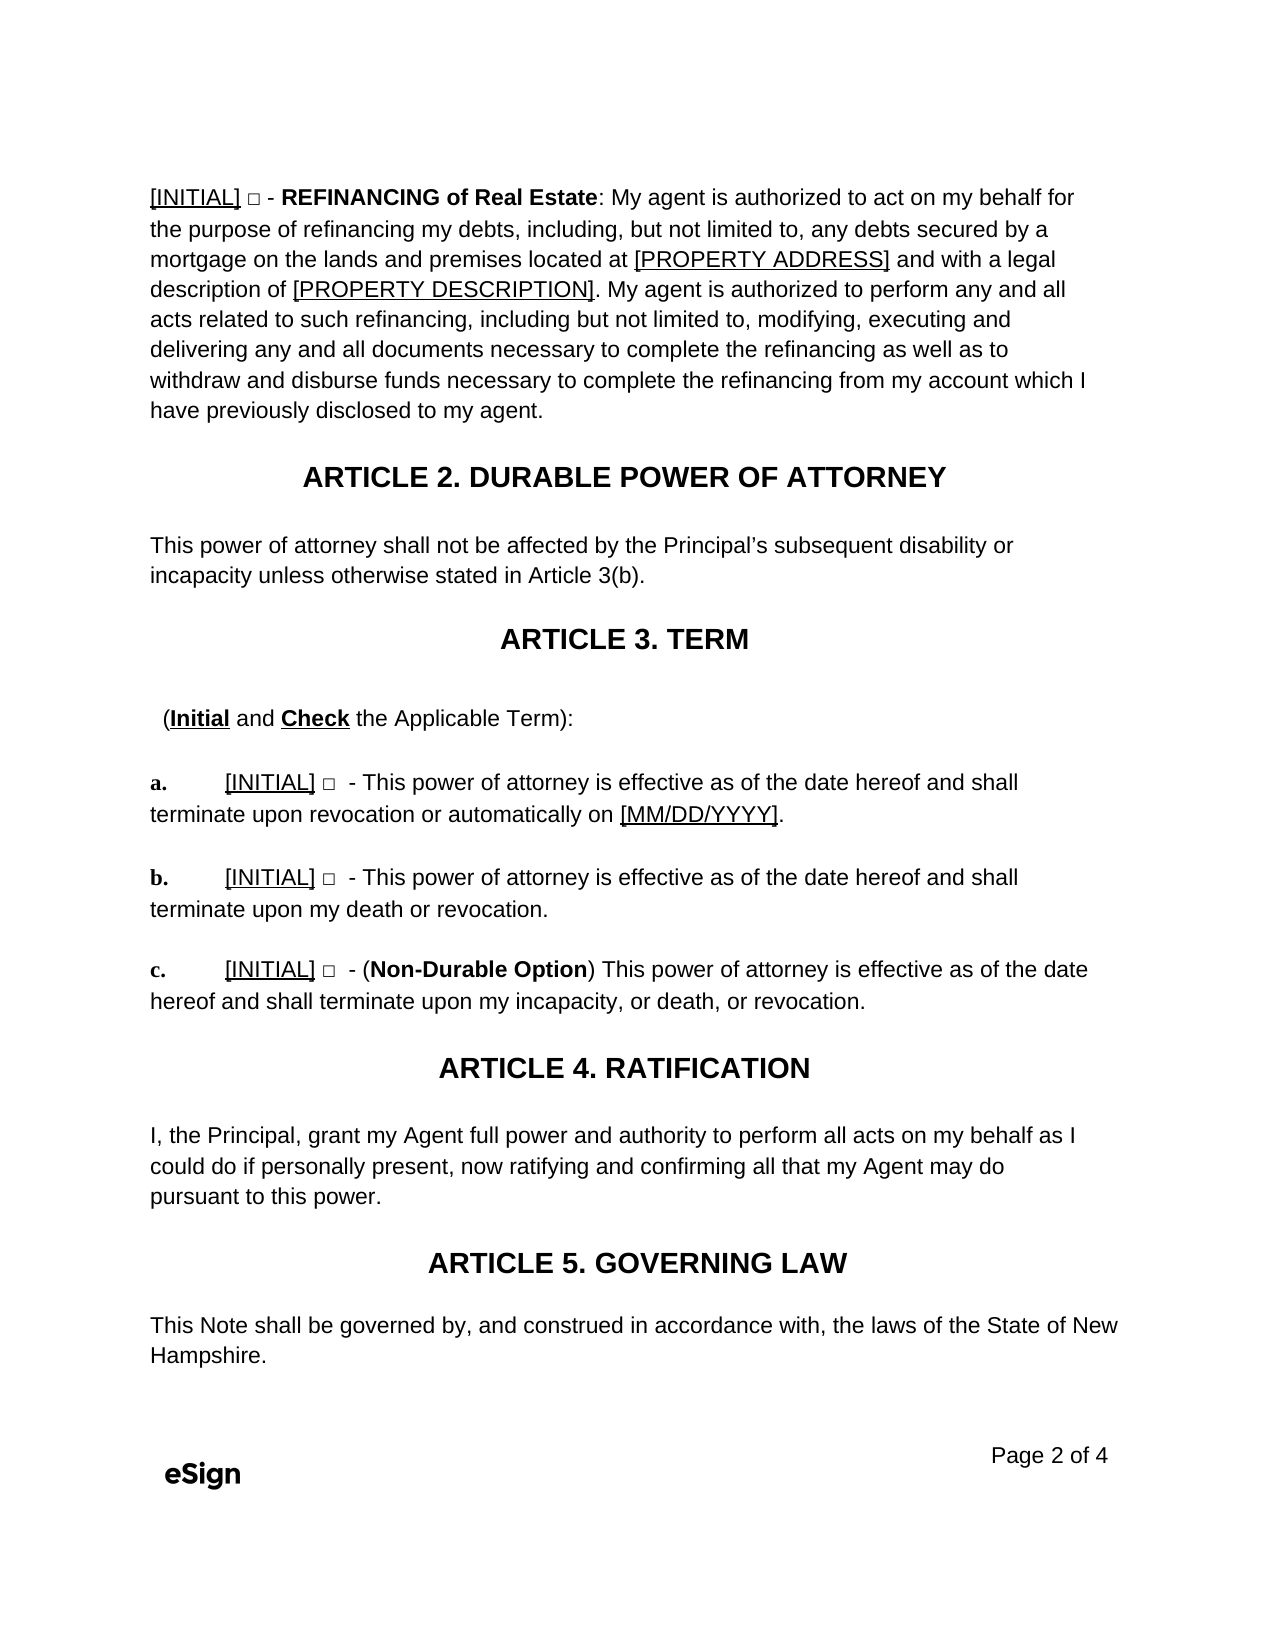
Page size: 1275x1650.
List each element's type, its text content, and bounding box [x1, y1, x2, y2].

text This power of attorney shall not be affected by the Principal’s subsequent disability or incapacity unless otherwise stated in Article 3(b). [150, 532, 1099, 588]
text ARTICLE 5. GOVERNING LAW [150, 1246, 1125, 1280]
text ARTICLE 2. DURABLE POWER OF ATTORNEY [150, 460, 1099, 494]
text I, the Principal, grant my Agent full power and authority to perform all acts on my behalf as I could do if personally present, now ratifying and confirming all that my Agent may do pursuant to this power. [150, 1122, 1099, 1209]
text ARTICLE 4. RATIFICATION [150, 1051, 1099, 1084]
text This Note shall be governed by, and construed in accordance with, the laws of the State of New Hampshire. [150, 1312, 1125, 1369]
list [INITIAL] ☐ - (Non-Durable Option) This power of attorney is effective as of the date hereof and shall terminate upon my incapacity, or death, or revocation. [150, 953, 1099, 1014]
list [INITIAL] ☐ - This power of attorney is effective as of the date hereof and shall terminate upon revocation or automatically on [MM/DD/YYYY]. [150, 765, 1099, 827]
list [INITIAL] ☐ - This power of attorney is effective as of the date hereof and shall terminate upon my death or revocation. [150, 861, 1099, 922]
text (Initial and Check the Applicable Term): [162, 705, 1099, 731]
text ARTICLE 3. TERM [150, 622, 1099, 656]
text [INITIAL] ☐ - REFINANCING of Real Estate: My agent is authorized to act on my behalf for the purpose of refinancing my debts, including, but not limited to, any debts secured by a mortgage on the lands and premises located at [PROPERTY ADDRESS] and with a legal description of [PROPERTY DESCRIPTION]. My agent is authorized to perform any and all acts related to such refinancing, including but not limited to, modifying, executing and delivering any and all documents necessary to complete the refinancing as well as to withdraw and disburse funds necessary to complete the refinancing from my account which I have previously disclosed to my agent. [150, 181, 1099, 423]
